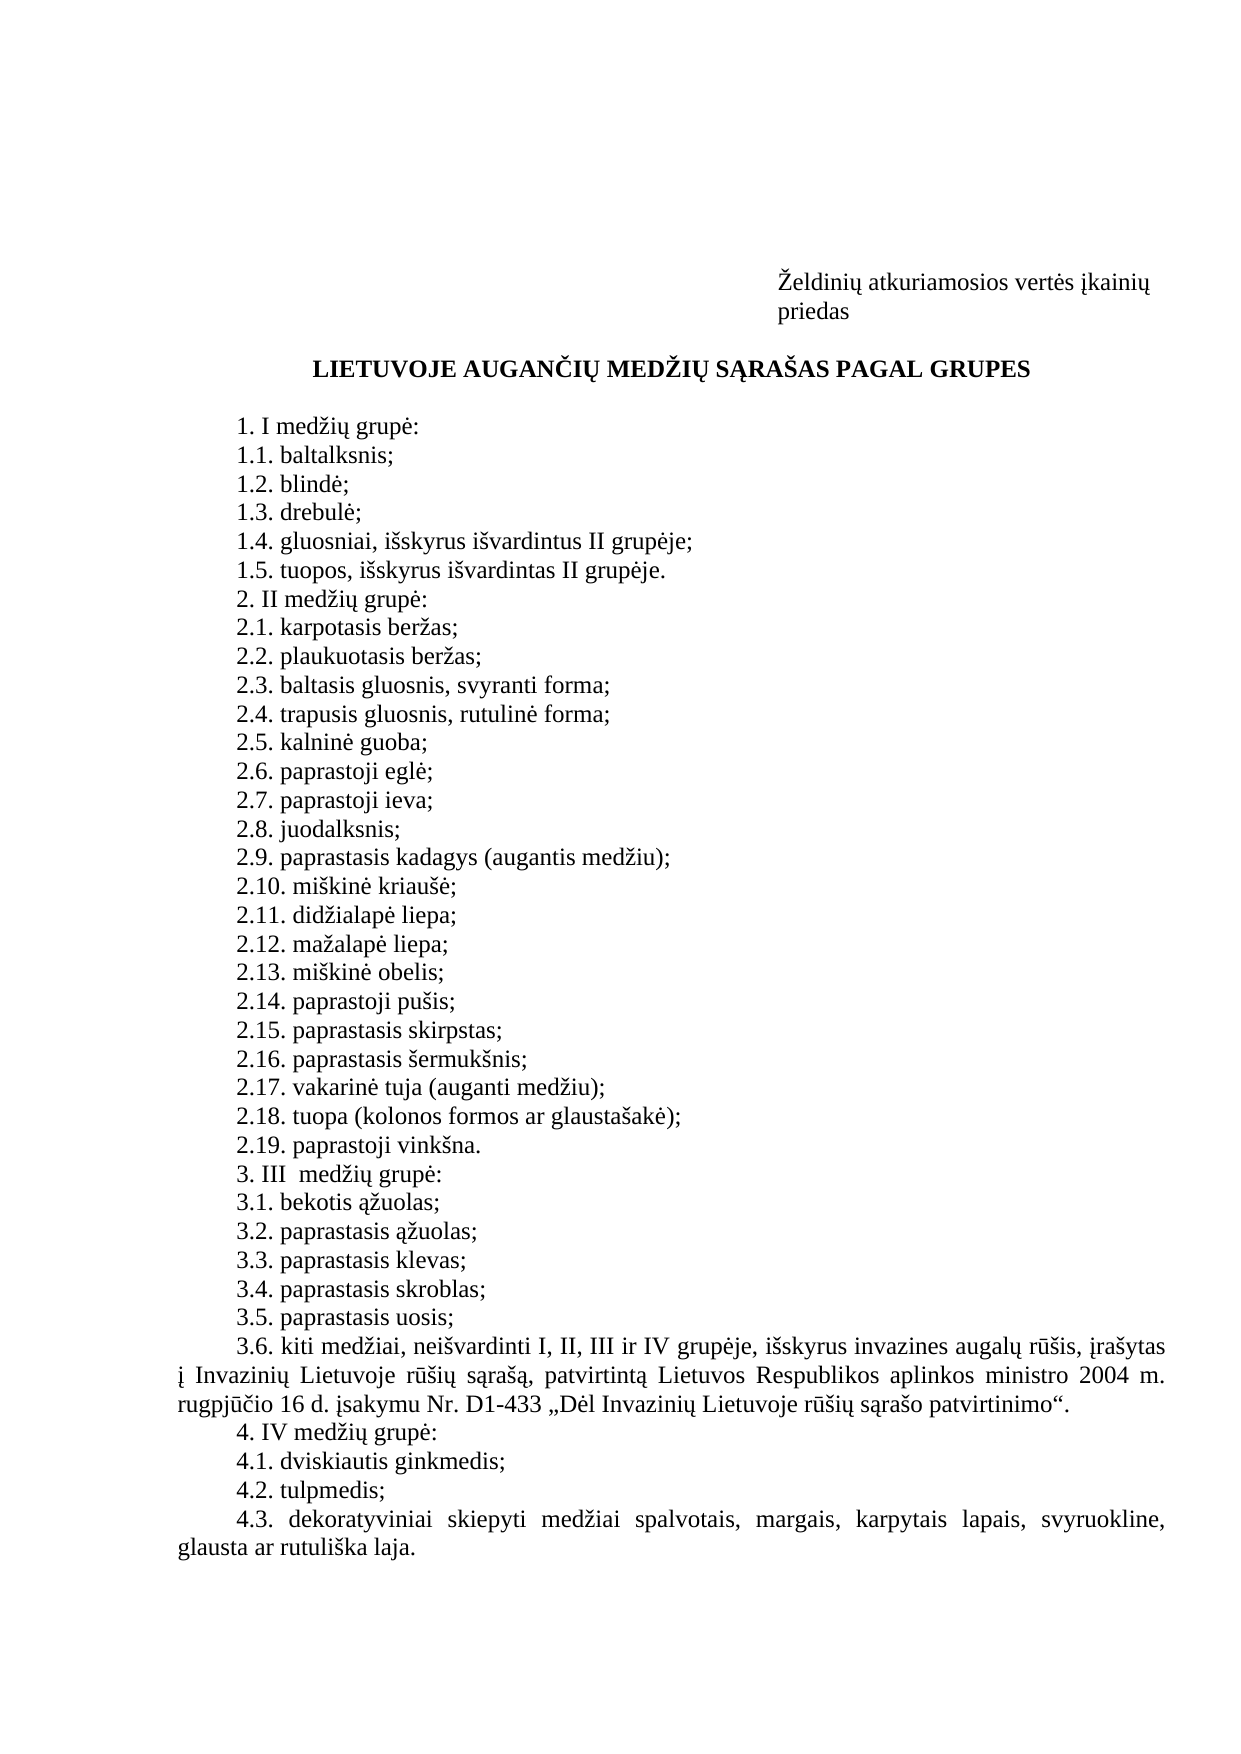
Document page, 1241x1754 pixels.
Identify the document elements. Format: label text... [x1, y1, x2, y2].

text 1.4. gluosniai, išskyrus išvardintus II grupėje; [177, 526, 1166, 555]
text 3.5. paprastasis uosis; [177, 1302, 1166, 1331]
text 2.6. paprastoji eglė; [177, 756, 1166, 785]
text 4.2. tulpmedis; [177, 1475, 1166, 1504]
text 2.14. paprastoji pušis; [177, 986, 1166, 1015]
text 1.3. drebulė; [177, 497, 1166, 526]
text 4. IV medžių grupė: [177, 1417, 1166, 1446]
text 1.5. tuopos, išskyrus išvardintas II grupėje. [177, 555, 1166, 584]
text priedas [724, 296, 1166, 325]
text 2.5. kalninė guoba; [177, 727, 1166, 756]
text 4.1. dviskiautis ginkmedis; [177, 1446, 1166, 1475]
text 2.18. tuopa (kolonos formos ar glaustašakė); [177, 1101, 1166, 1130]
text LIETUVOJE AUGANČIŲ MEDŽIŲ SĄRAŠAS PAGAL GRUPES [177, 354, 1166, 382]
text 3. III medžių grupė: [177, 1159, 1166, 1187]
text 3.6. kiti medžiai, neišvardinti I, II, III ir IV grupėje, išskyrus invazines augalų rūšis, įrašytas į Invazinių Lietuvoje rūšių sąrašą, patvirtintą Lietuvos Respublikos aplinkos ministro 2004 m. rugpjūčio 16 d. įsakymu Nr. D1-433 „Dėl Invazinių Lietuvoje rūšių sąrašo patvirtinimo“. [177, 1331, 1166, 1417]
text 2.8. juodalksnis; [177, 814, 1166, 842]
text 2.19. paprastoji vinkšna. [177, 1130, 1166, 1159]
text 3.3. paprastasis klevas; [177, 1245, 1166, 1274]
text 3.1. bekotis ąžuolas; [177, 1187, 1166, 1216]
text 4.3. dekoratyviniai skiepyti medžiai spalvotais, margais, karpytais lapais, svyruokline, glausta ar rutuliška laja. [177, 1504, 1166, 1561]
text 2.13. miškinė obelis; [177, 957, 1166, 986]
text 2.2. plaukuotasis beržas; [177, 641, 1166, 670]
text 2.7. paprastoji ieva; [177, 785, 1166, 814]
text 2. II medžių grupė: [177, 584, 1166, 612]
text 2.1. karpotasis beržas; [177, 612, 1166, 641]
text 2.3. baltasis gluosnis, svyranti forma; [177, 670, 1166, 699]
text Želdinių atkuriamosios vertės įkainių [724, 267, 1166, 296]
text 2.10. miškinė kriaušė; [177, 871, 1166, 900]
text 2.11. didžialapė liepa; [177, 900, 1166, 929]
text 2.17. vakarinė tuja (auganti medžiu); [177, 1072, 1166, 1101]
text 3.4. paprastasis skroblas; [177, 1274, 1166, 1302]
text 2.16. paprastasis šermukšnis; [177, 1044, 1166, 1072]
text 2.12. mažalapė liepa; [177, 929, 1166, 957]
text 1.1. baltalksnis; [177, 440, 1166, 469]
text 1.2. blindė; [177, 469, 1166, 497]
text 2.9. paprastasis kadagys (augantis medžiu); [177, 842, 1166, 871]
text 1. I medžių grupė: [177, 411, 1166, 440]
text 3.2. paprastasis ąžuolas; [177, 1216, 1166, 1245]
text 2.15. paprastasis skirpstas; [177, 1015, 1166, 1044]
text 2.4. trapusis gluosnis, rutulinė forma; [177, 699, 1166, 727]
